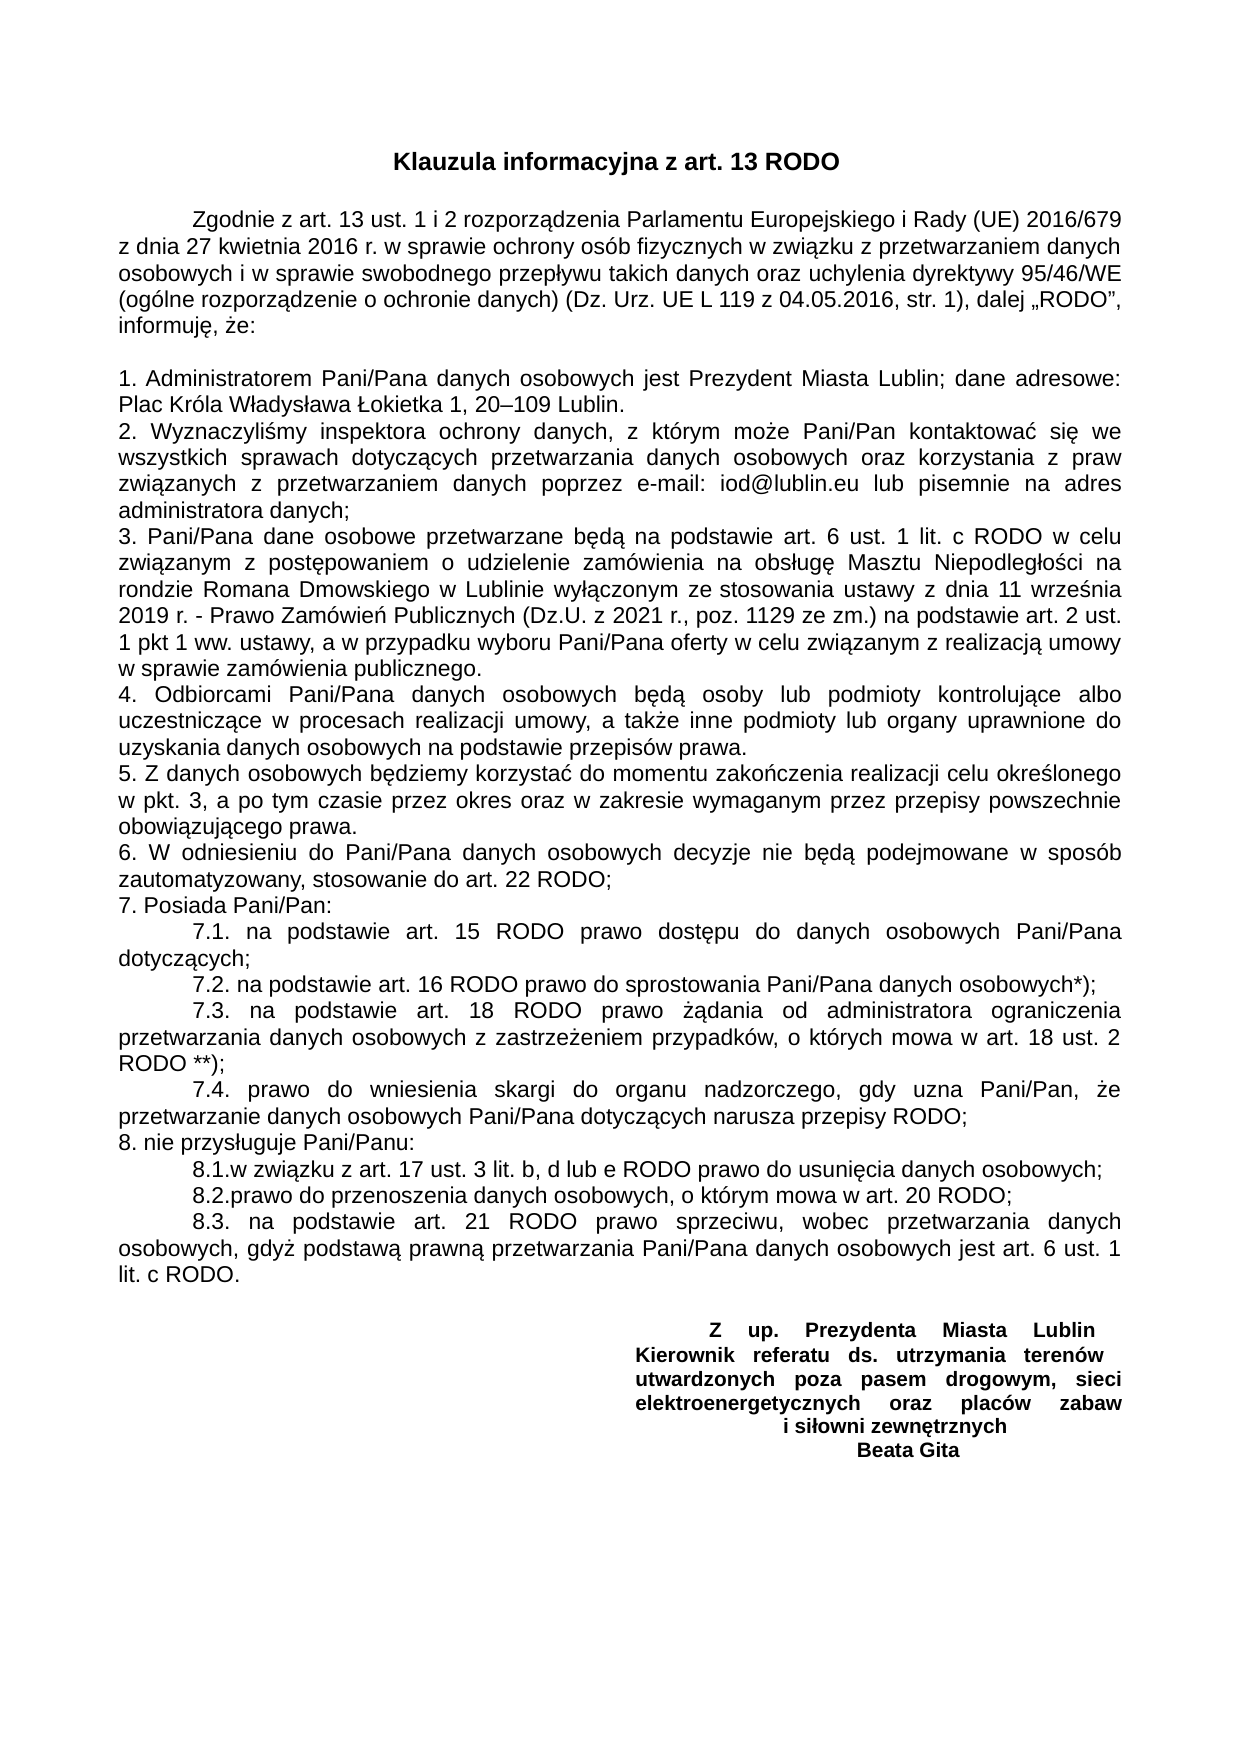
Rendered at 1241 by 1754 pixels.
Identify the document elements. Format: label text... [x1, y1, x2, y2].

text 8. nie przysługuje Pani/Panu: [118, 1129, 1122, 1156]
text 7. Posiada Pani/Pan: [118, 892, 1122, 918]
text 4. Odbiorcami Pani/Pana danych osobowych będą osoby lub podmioty kontrolujące albo uczestniczące w procesach realizacji umowy, a także inne podmioty lub organy uprawnione do uzyskania danych osobowych na podstawie przepisów prawa. [118, 681, 1122, 760]
text 3. Pani/Pana dane osobowe przetwarzane będą na podstawie art. 6 ust. 1 lit. c RODO w celu związanym z postępowaniem o udzielenie zamówienia na obsługę Masztu Niepodległości na rondzie Romana Dmowskiego w Lublinie wyłączonym ze stosowania ustawy z dnia 11 września 2019 r. - Prawo Zamówień Publicznych (Dz.U. z 2021 r., poz. 1129 ze zm.) na podstawie art. 2 ust. 1 pkt 1 ww. ustawy, a w przypadku wyboru Pani/Pana oferty w celu związanym z realizacją umowy w sprawie zamówienia publicznego. [118, 523, 1122, 681]
text Beata Gita [118, 1438, 1122, 1462]
text 5. Z danych osobowych będziemy korzystać do momentu zakończenia realizacji celu określonego w pkt. 3, a po tym czasie przez okres oraz w zakresie wymaganym przez przepisy powszechnie obowiązującego prawa. [118, 760, 1122, 839]
text Klauzula informacyjna z art. 13 RODO [118, 147, 1122, 176]
text 8.2.prawo do przenoszenia danych osobowych, o którym mowa w art. 20 RODO; [118, 1182, 1122, 1208]
text 7.4. prawo do wniesienia skargi do organu nadzorczego, gdy uzna Pani/Pan, że przetwarzanie danych osobowych Pani/Pana dotyczących narusza przepisy RODO; [118, 1076, 1122, 1129]
text 1. Administratorem Pani/Pana danych osobowych jest Prezydent Miasta Lublin; dane adresowe: Plac Króla Władysława Łokietka 1, 20–109 Lublin. [118, 365, 1122, 418]
text Zgodnie z art. 13 ust. 1 i 2 rozporządzenia Parlamentu Europejskiego i Rady (UE) 2016/679 z dnia 27 kwietnia 2016 r. w sprawie ochrony osób fizycznych w związku z przetwarzaniem danych osobowych i w sprawie swobodnego przepływu takich danych oraz uchylenia dyrektywy 95/46/WE (ogólne rozporządzenie o ochronie danych) (Dz. Urz. UE L 119 z 04.05.2016, str. 1), dalej „RODO”, informuję, że: [118, 204, 1122, 338]
text 6. W odniesieniu do Pani/Pana danych osobowych decyzje nie będą podejmowane w sposób zautomatyzowany, stosowanie do art. 22 RODO; [118, 839, 1122, 892]
text 7.3. na podstawie art. 18 RODO prawo żądania od administratora ograniczenia przetwarzania danych osobowych z zastrzeżeniem przypadków, o których mowa w art. 18 ust. 2 RODO **); [118, 997, 1122, 1076]
text 2. Wyznaczyliśmy inspektora ochrony danych, z którym może Pani/Pan kontaktować się we wszystkich sprawach dotyczących przetwarzania danych osobowych oraz korzystania z praw związanych z przetwarzaniem danych poprzez e-mail: iod@lublin.eu lub pisemnie na adres administratora danych; [118, 418, 1122, 523]
text 7.1. na podstawie art. 15 RODO prawo dostępu do danych osobowych Pani/Pana dotyczących; [118, 918, 1122, 971]
text 8.3. na podstawie art. 21 RODO prawo sprzeciwu, wobec przetwarzania danych osobowych, gdyż podstawą prawną przetwarzania Pani/Pana danych osobowych jest art. 6 ust. 1 lit. c RODO. [118, 1208, 1122, 1287]
text 8.1.w związku z art. 17 ust. 3 lit. b, d lub e RODO prawo do usunięcia danych osobowych; [118, 1156, 1122, 1182]
text 7.2. na podstawie art. 16 RODO prawo do sprostowania Pani/Pana danych osobowych*); [118, 971, 1122, 997]
text Z up. Prezydenta Miasta Lublin Kierownik referatu ds. utrzymania terenów utwardzonych poza pasem drogowym, sieci elektroenergetycznych oraz placów zabaw i siłowni zewnętrznych [118, 1314, 1122, 1438]
